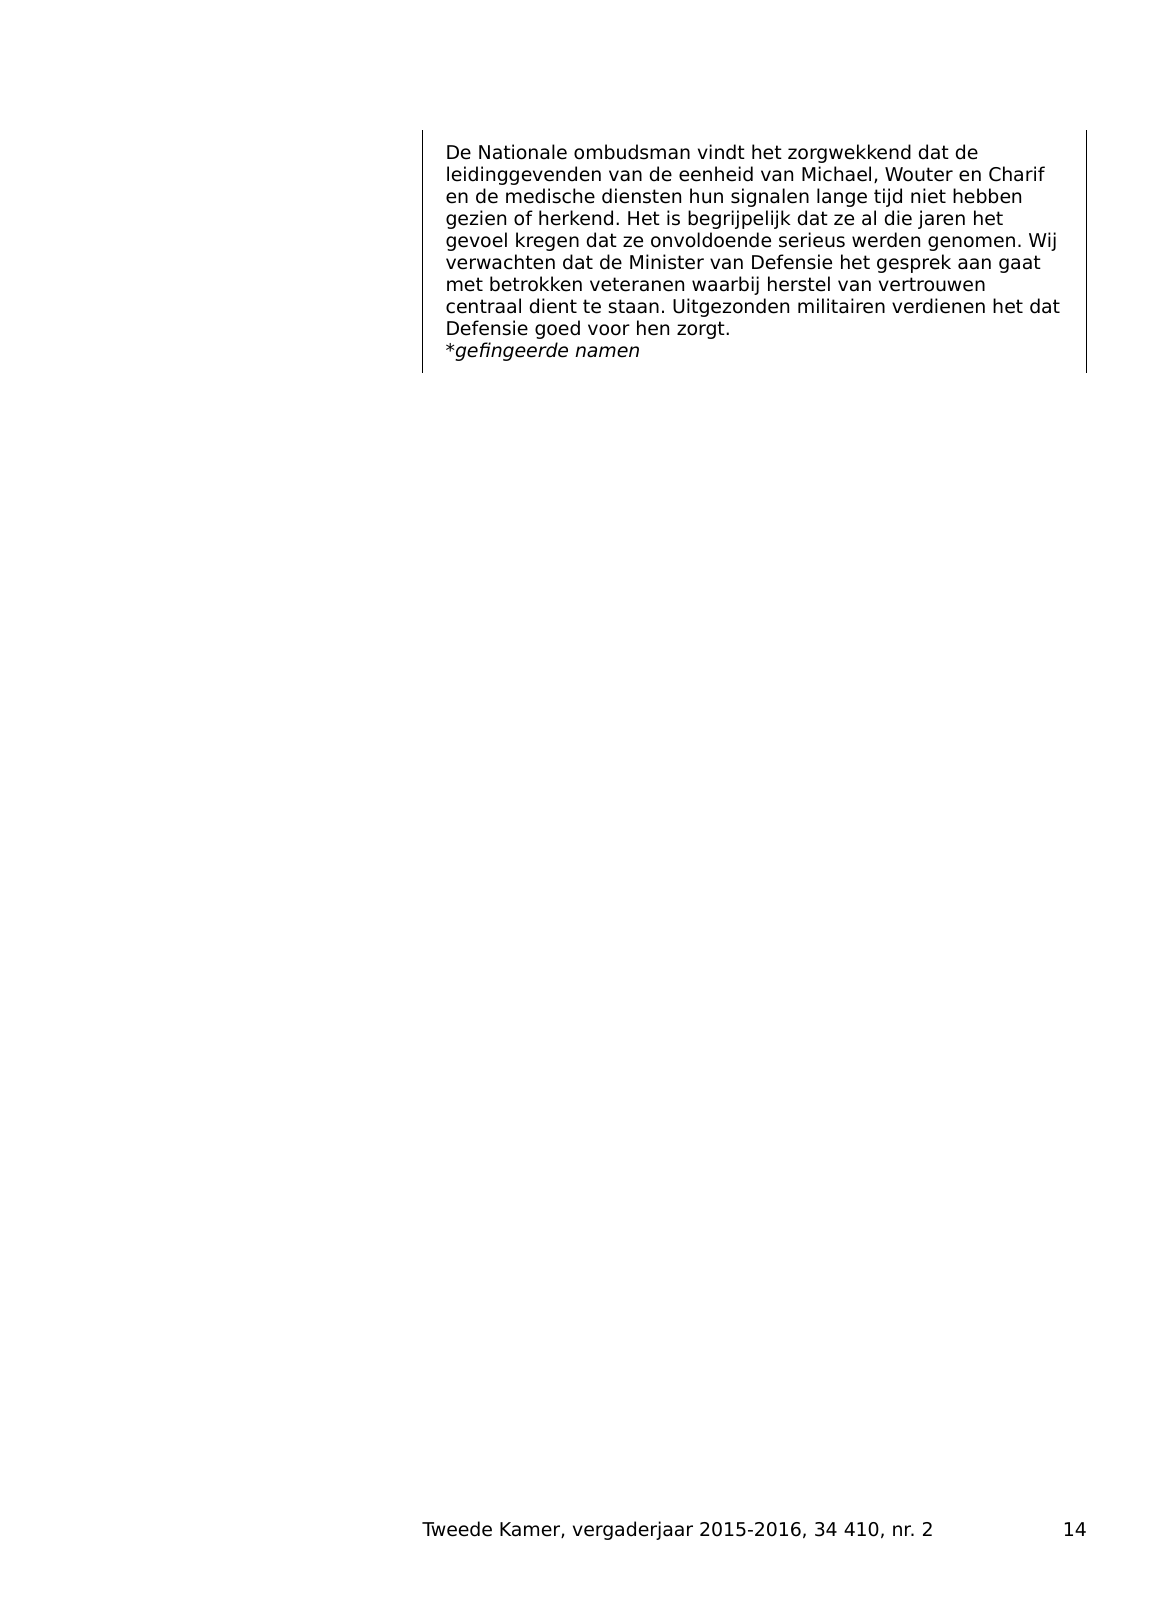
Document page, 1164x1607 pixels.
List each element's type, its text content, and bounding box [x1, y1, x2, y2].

table_header De Nationale ombudsman vindt het zorgwekkend dat de leidinggevenden van de eenheid van Michael, Wouter en Charif en de medische diensten hun signalen lange tijd niet hebben gezien of herkend. Het is begrijpelijk dat ze al die jaren het gevoel kregen dat ze onvoldoende serieus werden genomen. Wij verwachten dat de Minister van Defensie het gesprek aan gaat met betrokken veteranen waarbij herstel van vertrouwen centraal dient te staan. Uitgezonden militairen verdienen het dat Defensie goed voor hen zorgt. *gefingeerde namen [423, 130, 1086, 373]
